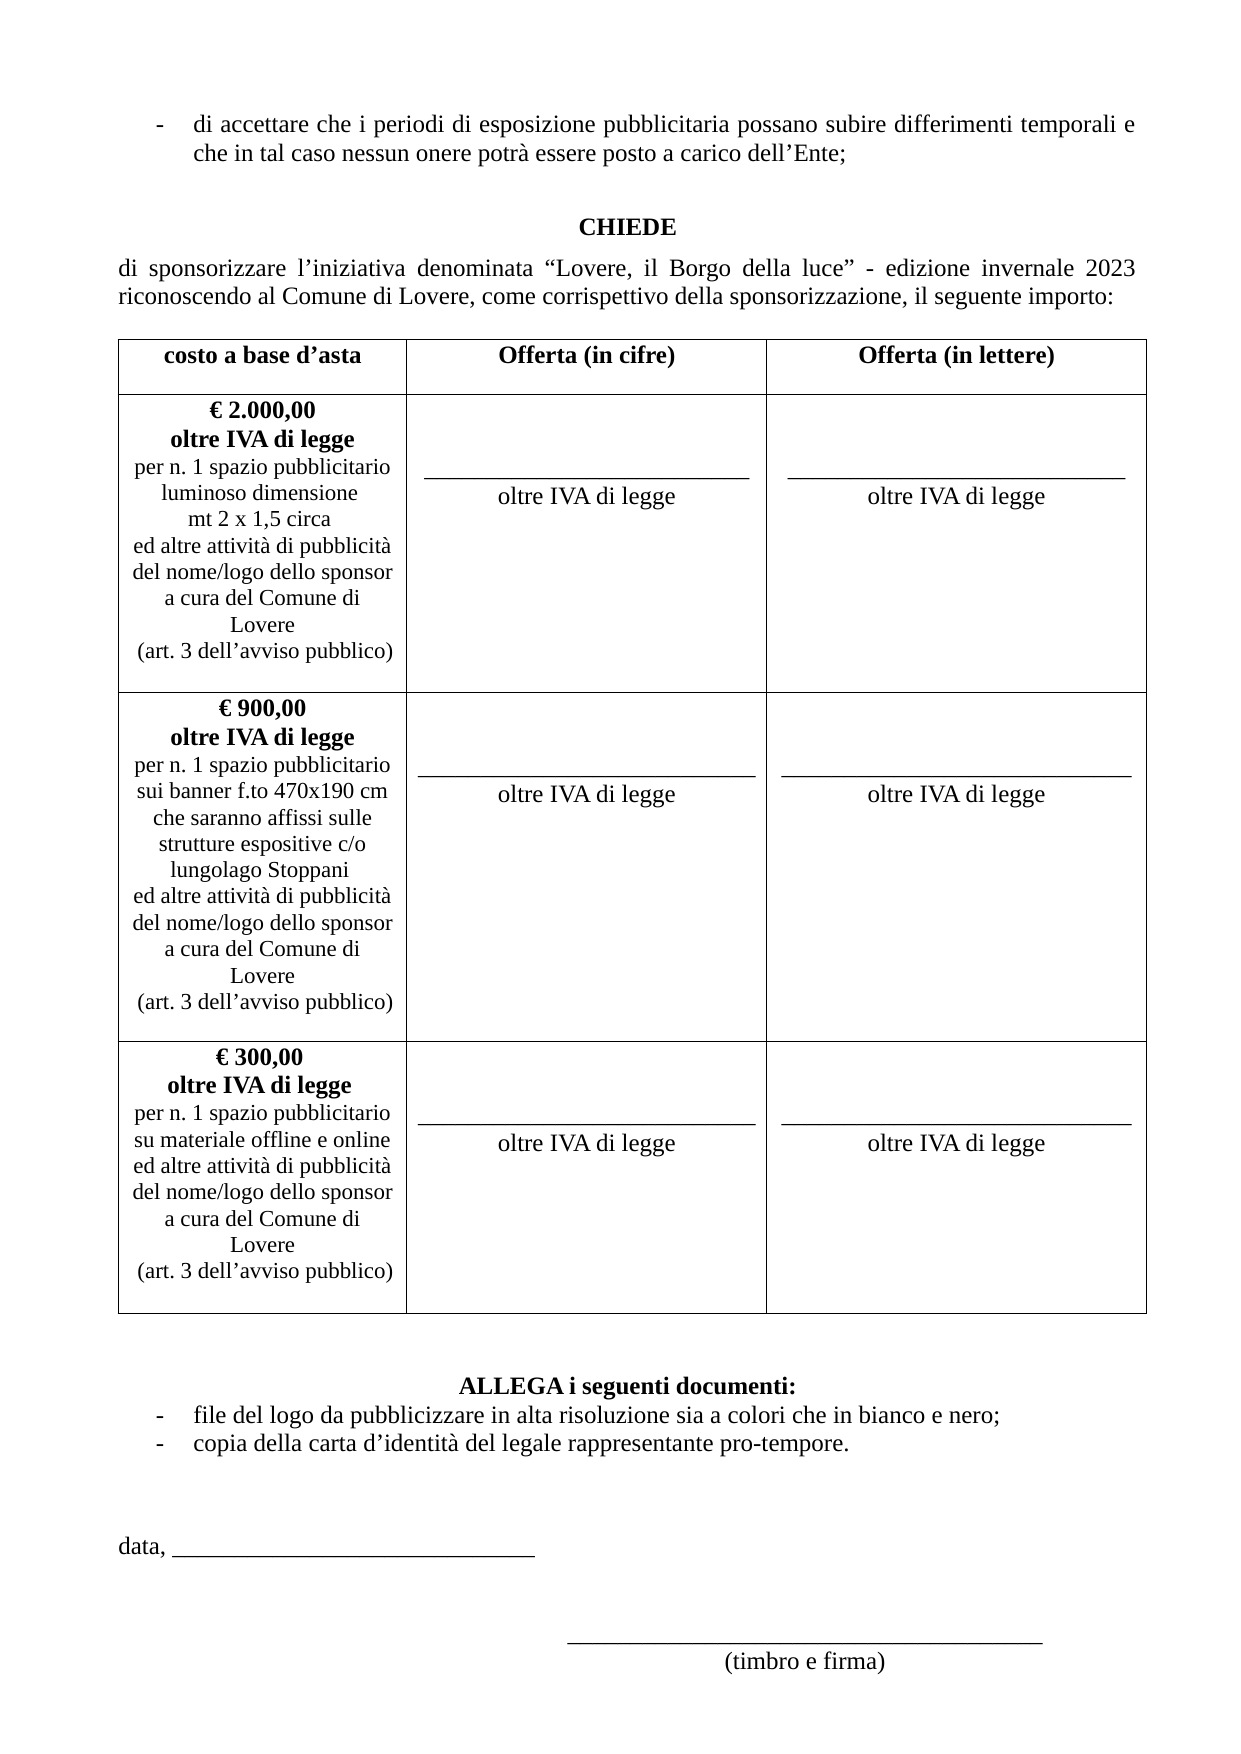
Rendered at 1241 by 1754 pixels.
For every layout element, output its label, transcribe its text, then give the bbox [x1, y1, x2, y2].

text (timbro e firma) [472, 1646, 1137, 1675]
text CHIEDE [118, 212, 1137, 241]
table_cell ____________________________ oltre IVA di legge [767, 1042, 1146, 1312]
list file del logo da pubblicizzare in alta risoluzione sia a colori che in bianco e nero; [156, 1400, 1137, 1428]
table_cell ____________________________ oltre IVA di legge [767, 693, 1146, 1041]
text data, _____________________________ [118, 1531, 1137, 1560]
text di sponsorizzare l’iniziativa denominata “Lovere, il Borgo della luce” - edizione invernale 2023 riconoscendo al Comune di Lovere, come corrispettivo della sponsorizzazione, il seguente importo: [118, 253, 1137, 310]
table_cell ___________________________ oltre IVA di legge [407, 693, 766, 1041]
table_header costo a base d’asta [119, 340, 406, 394]
text ALLEGA i seguenti documenti: [118, 1371, 1137, 1400]
table_cell ___________________________ oltre IVA di legge [767, 395, 1146, 692]
table_cell € 300,00 oltre IVA di legge per n. 1 spazio pubblicitario su materiale offline e online ed altre attività di pubblicità del nome/logo dello sponsor a cura del Comune di Lovere (art. 3 dell’avviso pubblico) [119, 1042, 406, 1312]
list di accettare che i periodi di esposizione pubblicitaria possano subire differimenti temporali e che in tal caso nessun onere potrà essere posto a carico dell’Ente; [156, 109, 1137, 166]
table_cell __________________________ oltre IVA di legge [407, 395, 766, 692]
table_cell € 900,00 oltre IVA di legge per n. 1 spazio pubblicitario sui banner f.to 470x190 cm che saranno affissi sulle strutture espositive c/o lungolago Stoppani ed altre attività di pubblicità del nome/logo dello sponsor a cura del Comune di Lovere (art. 3 dell’avviso pubblico) [119, 693, 406, 1041]
table_header Offerta (in lettere) [767, 340, 1146, 394]
table_header Offerta (in cifre) [407, 340, 766, 394]
list copia della carta d’identità del legale rappresentante pro-tempore. [156, 1428, 1137, 1457]
table_cell € 2.000,00 oltre IVA di legge per n. 1 spazio pubblicitario luminoso dimensione mt 2 x 1,5 circa ed altre attività di pubblicità del nome/logo dello sponsor a cura del Comune di Lovere (art. 3 dell’avviso pubblico) [119, 395, 406, 692]
table_cell ___________________________ oltre IVA di legge [407, 1042, 766, 1312]
text ______________________________________ [472, 1618, 1137, 1646]
